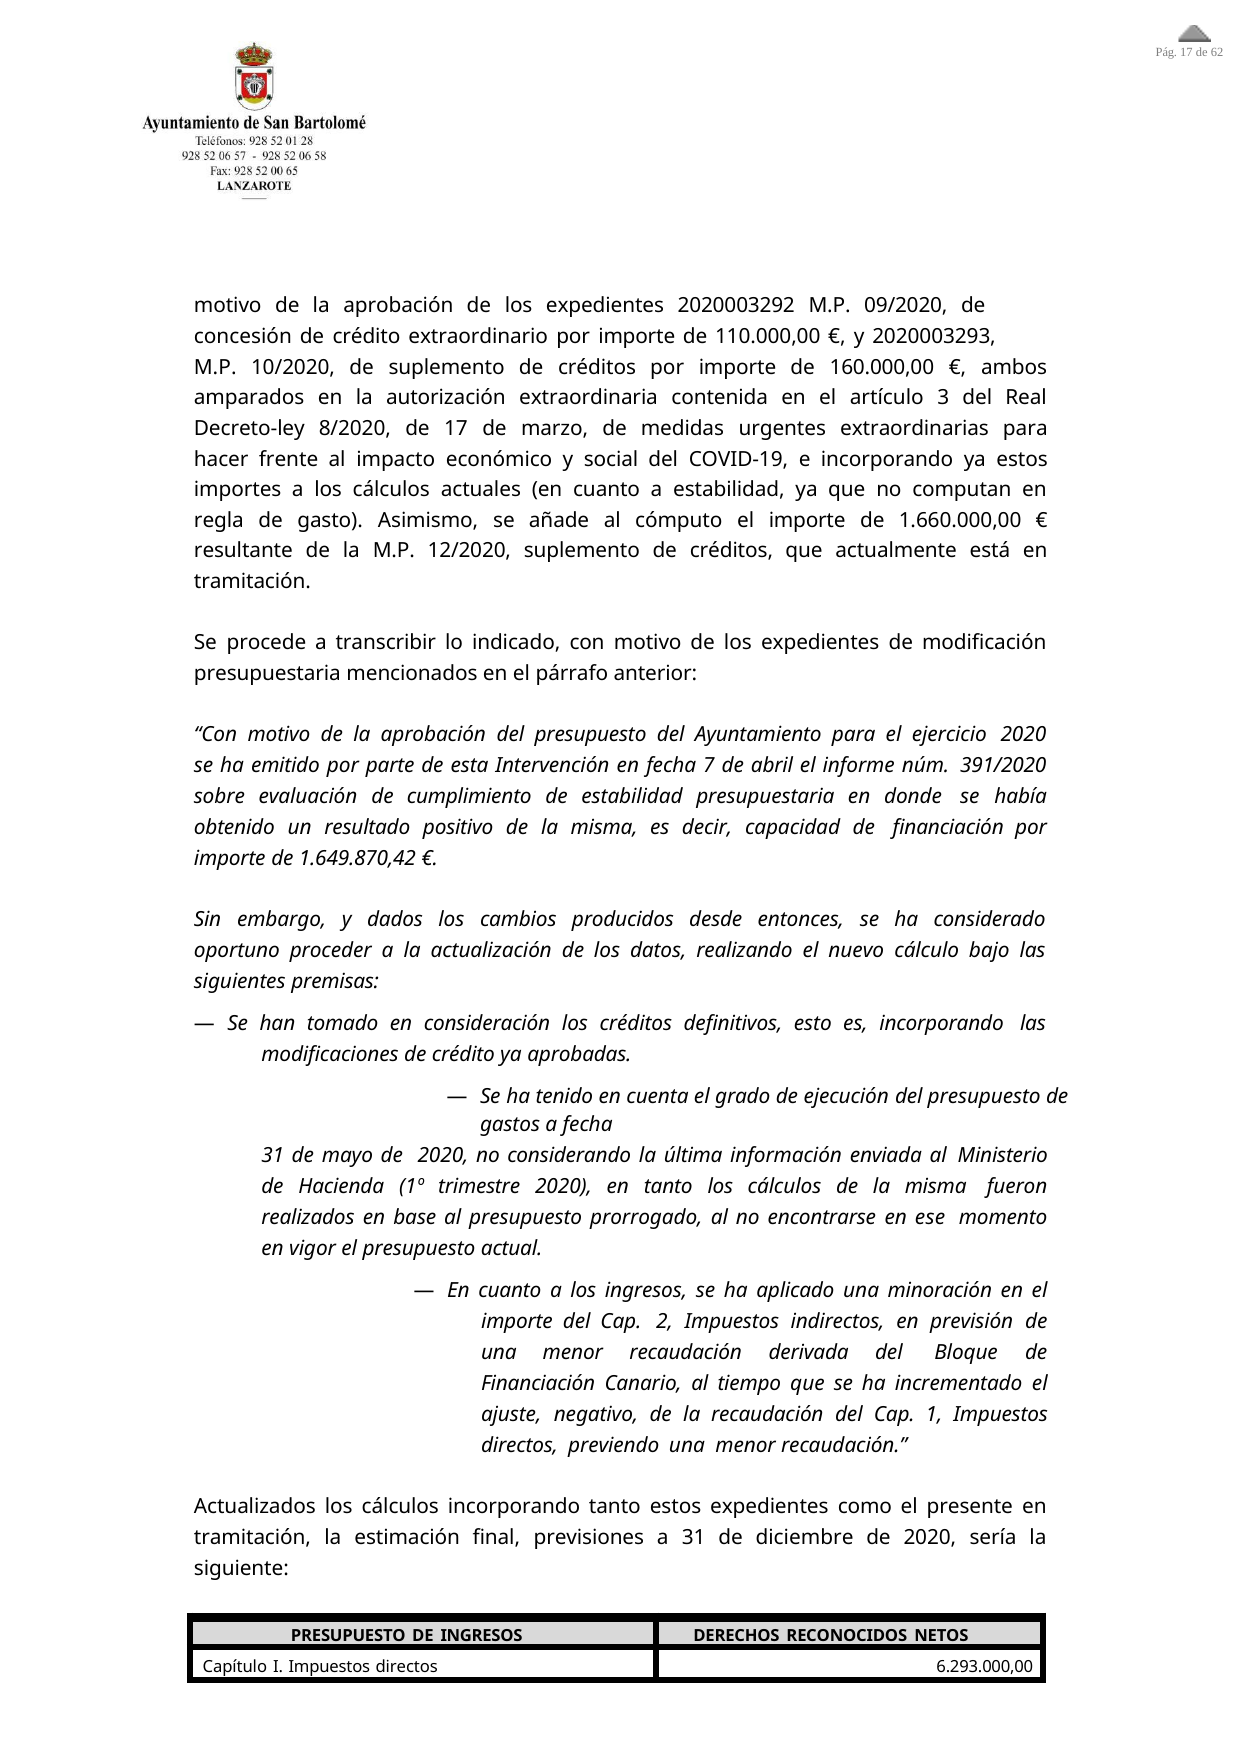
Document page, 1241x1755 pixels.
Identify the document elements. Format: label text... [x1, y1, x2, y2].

list Se ha tenido en cuenta el grado de ejecución del presupuesto de gastos a fecha [446, 1081, 1104, 1138]
text concesión de crédito extraordinario por importe de 110.000,00 €, y 2020003293, [194, 321, 1236, 349]
text Actualizados los cálculos incorporando tanto estos expedientes como el presente en tramitación, la estimación final, previsiones a 31 de diciembre de 2020, sería la siguiente: [194, 1491, 1047, 1581]
text Sin embargo, y dados los cambios producidos desde entonces, se ha considerado oportuno proceder a la actualización de los datos, realizando el nuevo cálculo bajo las siguientes premisas: [194, 904, 1046, 995]
list Se han tomado en consideración los créditos definitivos, esto es, incorporando las modificaciones de crédito ya aprobadas. [194, 1008, 1047, 1068]
table_cell 6.293.000,00 [659, 1650, 1040, 1677]
text M.P. 10/2020, de suplemento de créditos por importe de 160.000,00 €, ambos amparados en la autorización extraordinaria contenida en el artículo 3 del Real Decreto-ley 8/2020, de 17 de marzo, de medidas urgentes extraordinarias para hacer frente al impacto económico y social del COVID-19, e incorporando ya estos importes a los cálculos actuales (en cuanto a estabilidad, ya que no computan en regla de gasto). Asimismo, se añade al cómputo el importe de 1.660.000,00 € resultante de la M.P. 12/2020, suplemento de créditos, que actualmente está en tramitación. [194, 352, 1048, 595]
table_header DERECHOS RECONOCIDOS NETOS [659, 1622, 1040, 1644]
table_header PRESUPUESTO DE INGRESOS [193, 1622, 653, 1644]
text 31 de mayo de 2020, no considerando la última información enviada al Ministerio de Hacienda (1º trimestre 2020), en tanto los cálculos de la misma fueron realizados en base al presupuesto prorrogado, al no encontrarse en ese momento en vigor el presupuesto actual. [261, 1140, 1048, 1261]
text motivo de la aprobación de los expedientes 2020003292 M.P. 09/2020, de [194, 290, 1236, 319]
text Se procede a transcribir lo indicado, con motivo de los expedientes de modificación presupuestaria mencionados en el párrafo anterior: [194, 627, 1046, 687]
list En cuanto a los ingresos, se ha aplicado una minoración en el importe del Cap. 2, Impuestos indirectos, en previsión de una menor recaudación derivada del Bloque de Financiación Canario, al tiempo que se ha incrementado el ajuste, negativo, de la recaudación del Cap. 1, Impuestos directos, previendo una menor recaudación.” [413, 1275, 1048, 1458]
table_cell Capítulo I. Impuestos directos [193, 1650, 653, 1677]
text “Con motivo de la aprobación del presupuesto del Ayuntamiento para el ejercicio 2020 se ha emitido por parte de esta Intervención en fecha 7 de abril el informe núm. 391/2020 sobre evaluación de cumplimiento de estabilidad presupuestaria en donde se había obtenido un resultado positivo de la misma, es decir, capacidad de financiación por importe de 1.649.870,42 €. [194, 719, 1047, 872]
